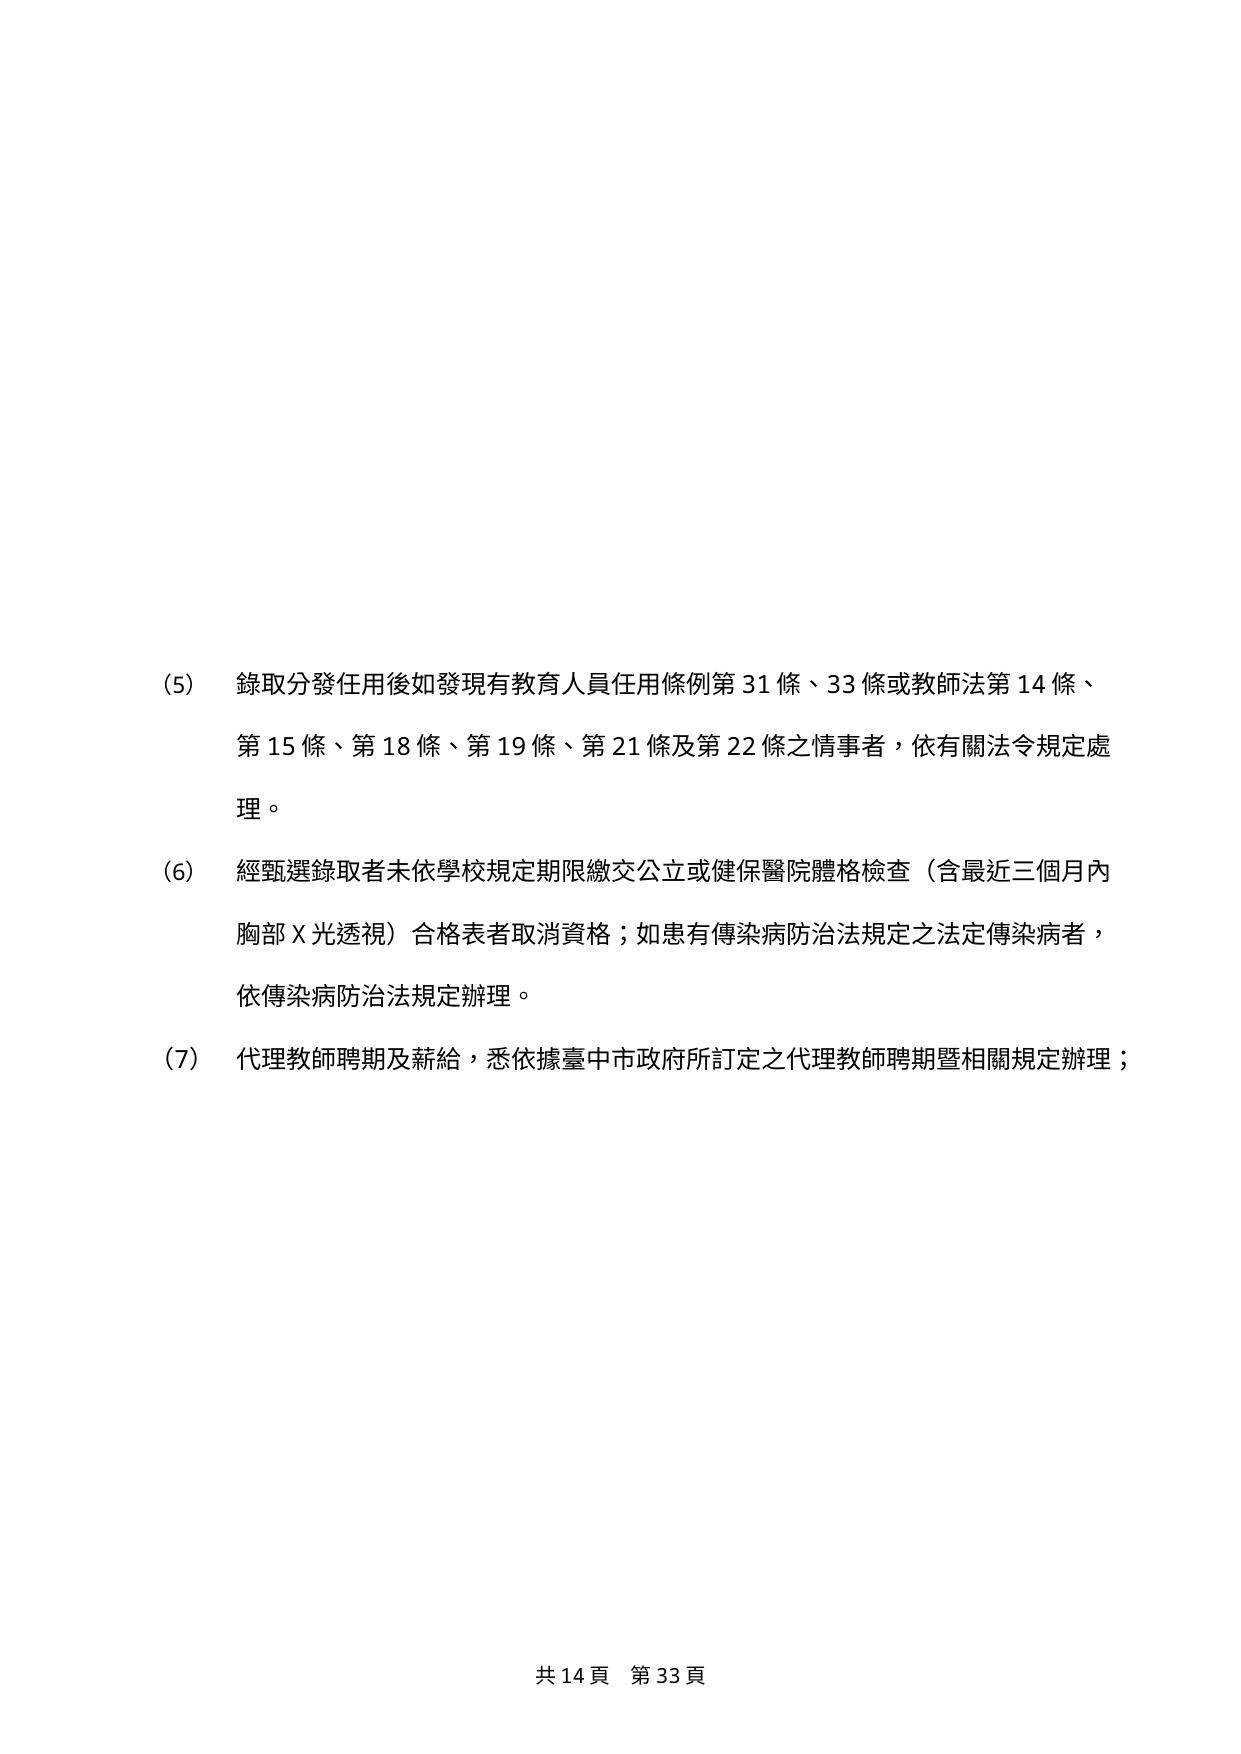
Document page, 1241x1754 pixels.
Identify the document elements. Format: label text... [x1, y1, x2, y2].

list 錄取分發任用後如發現有教育人員任用條例第31條、33條或教師法第14條、第15條、第18條、第19條、第21條及第22條之情事者，依有關法令規定處理。 [149, 641, 1122, 828]
list 代理教師聘期及薪給，悉依據臺中市政府所訂定之代理教師聘期暨相關規定辦理；如代理原因消滅，應即無條件解職，不得異議。 [149, 1016, 1122, 1078]
list 經甄選錄取者未依學校規定期限繳交公立或健保醫院體格檢查（含最近三個月內胸部X光透視）合格表者取消資格；如患有傳染病防治法規定之法定傳染病者，依傳染病防治法規定辦理。 [149, 828, 1122, 1016]
